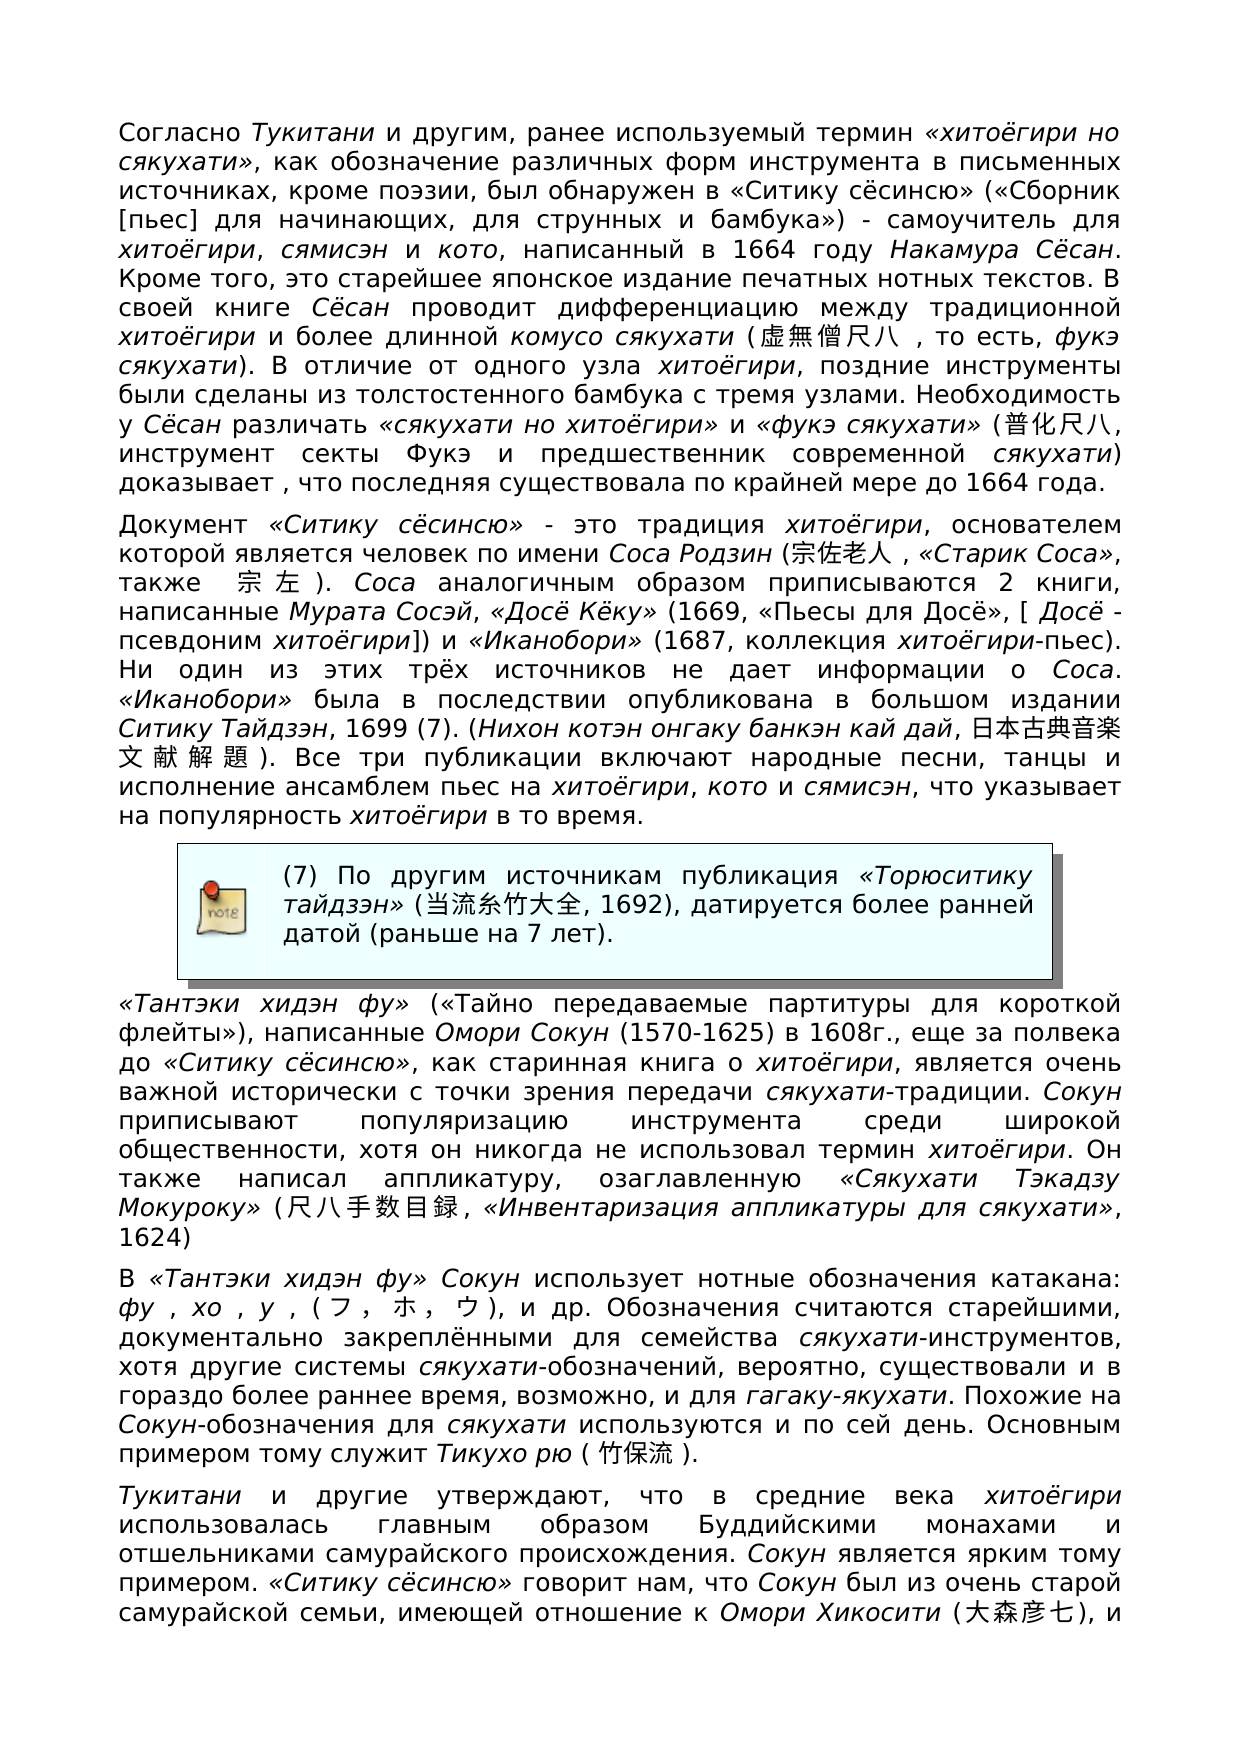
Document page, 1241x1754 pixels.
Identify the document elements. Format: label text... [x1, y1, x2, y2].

text В «Тантэки хидэн фу» Сокун использует нотные обозначения катакана: фу , хо , у , (フ，ホ，ウ), и др. Обозначения считаются старейшими, документально закреплёнными для семейства сякухати-инструментов, хотя другие системы сякухати-обозначений, вероятно, существовали и в гораздо более раннее время, возможно, и для гагаку-якухати. Похожие на Сокун-обозначения для сякухати используются и по сей день. Основным примером тому служит Тикухо рю ( 竹保流 ). [118, 1264, 1122, 1468]
table_header [178, 844, 264, 979]
picture [183, 873, 259, 949]
text «Тантэки хидэн фу» («Тайно передаваемые партитуры для короткой флейты»), написанные Омори Сокун (1570-1625) в 1608г., еще за полвека до «Ситику сёсинсю», как старинная книга о хитоёгири, является очень важной исторически с точки зрения передачи сякухати-традиции. Сокун приписывают популяризацию инструмента среди широкой общественности, хотя он никогда не использовал термин хитоёгири. Он также написал аппликатуру, озаглавленную «Сякухати Тэкадзу Мокуроку» (尺八手数目録, «Инвентаризация аппликатуры для сякухати», 1624) [118, 989, 1122, 1252]
table_header (7) По другим источникам публикация «Торюситику тайдзэн» (当流糸竹大全, 1692), датируется более ранней датой (раньше на 7 лет). [265, 844, 1052, 979]
text Документ «Ситику сёсинсю» - это традиция хитоёгири, основателем которой является человек по имени Соса Родзин (宗佐老人 , «Старик Соса», также 宗左). Соса аналогичным образом приписываются 2 книги, написанные Мурата Сосэй, «Досё Кёку» (1669, «Пьесы для Досё», [ Досё - псевдоним хитоёгири]) и «Иканобори» (1687, коллекция хитоёгири-пьес). Ни один из этих трёх источников не дает информации о Соса. «Иканобори» была в последствии опубликована в большом издании Ситику Тайдзэн, 1699 (7). (Нихон котэн онгаку банкэн кай дай, 日本古典音楽文献解題). Все три публикации включают народные песни, танцы и исполнение ансамблем пьес на хитоёгири, кото и сямисэн, что указывает на популярность хитоёгири в то время. [118, 510, 1122, 831]
text Согласно Тукитани и другим, ранее используемый термин «хитоёгири но сякухати», как обозначение различных форм инструмента в письменных источниках, кроме поэзии, был обнаружен в «Ситику сёсинсю» («Сборник [пьес] для начинающих, для струнных и бамбука») - самоучитель для хитоёгири, сямисэн и кото, написанный в 1664 году Накамура Сёсан. Кроме того, это старейшее японское издание печатных нотных текстов. В своей книге Сёсан проводит дифференциацию между традиционной хитоёгири и более длинной комусо сякухати (虚無僧尺八 , то есть, фукэ сякухати). В отличие от одного узла хитоёгири, поздние инструменты были сделаны из толстостенного бамбука с тремя узлами. Необходимость у Сёсан различать «сякухати но хитоёгири» и «фукэ сякухати» (普化尺八, инструмент секты Фукэ и предшественник современной сякухати) доказывает , что последняя существовала по крайней мере до 1664 года. [118, 118, 1122, 497]
text Тукитани и другие утверждают, что в средние века хитоёгири использовалась главным образом Буддийскими монахами и отшельниками самурайского происхождения. Сокун является ярким тому примером. «Ситику сёсинсю» говорит нам, что Сокун был из очень старой самурайской семьи, имеющей отношение к Омори Хикосити (大森彦七), и [118, 1481, 1122, 1627]
